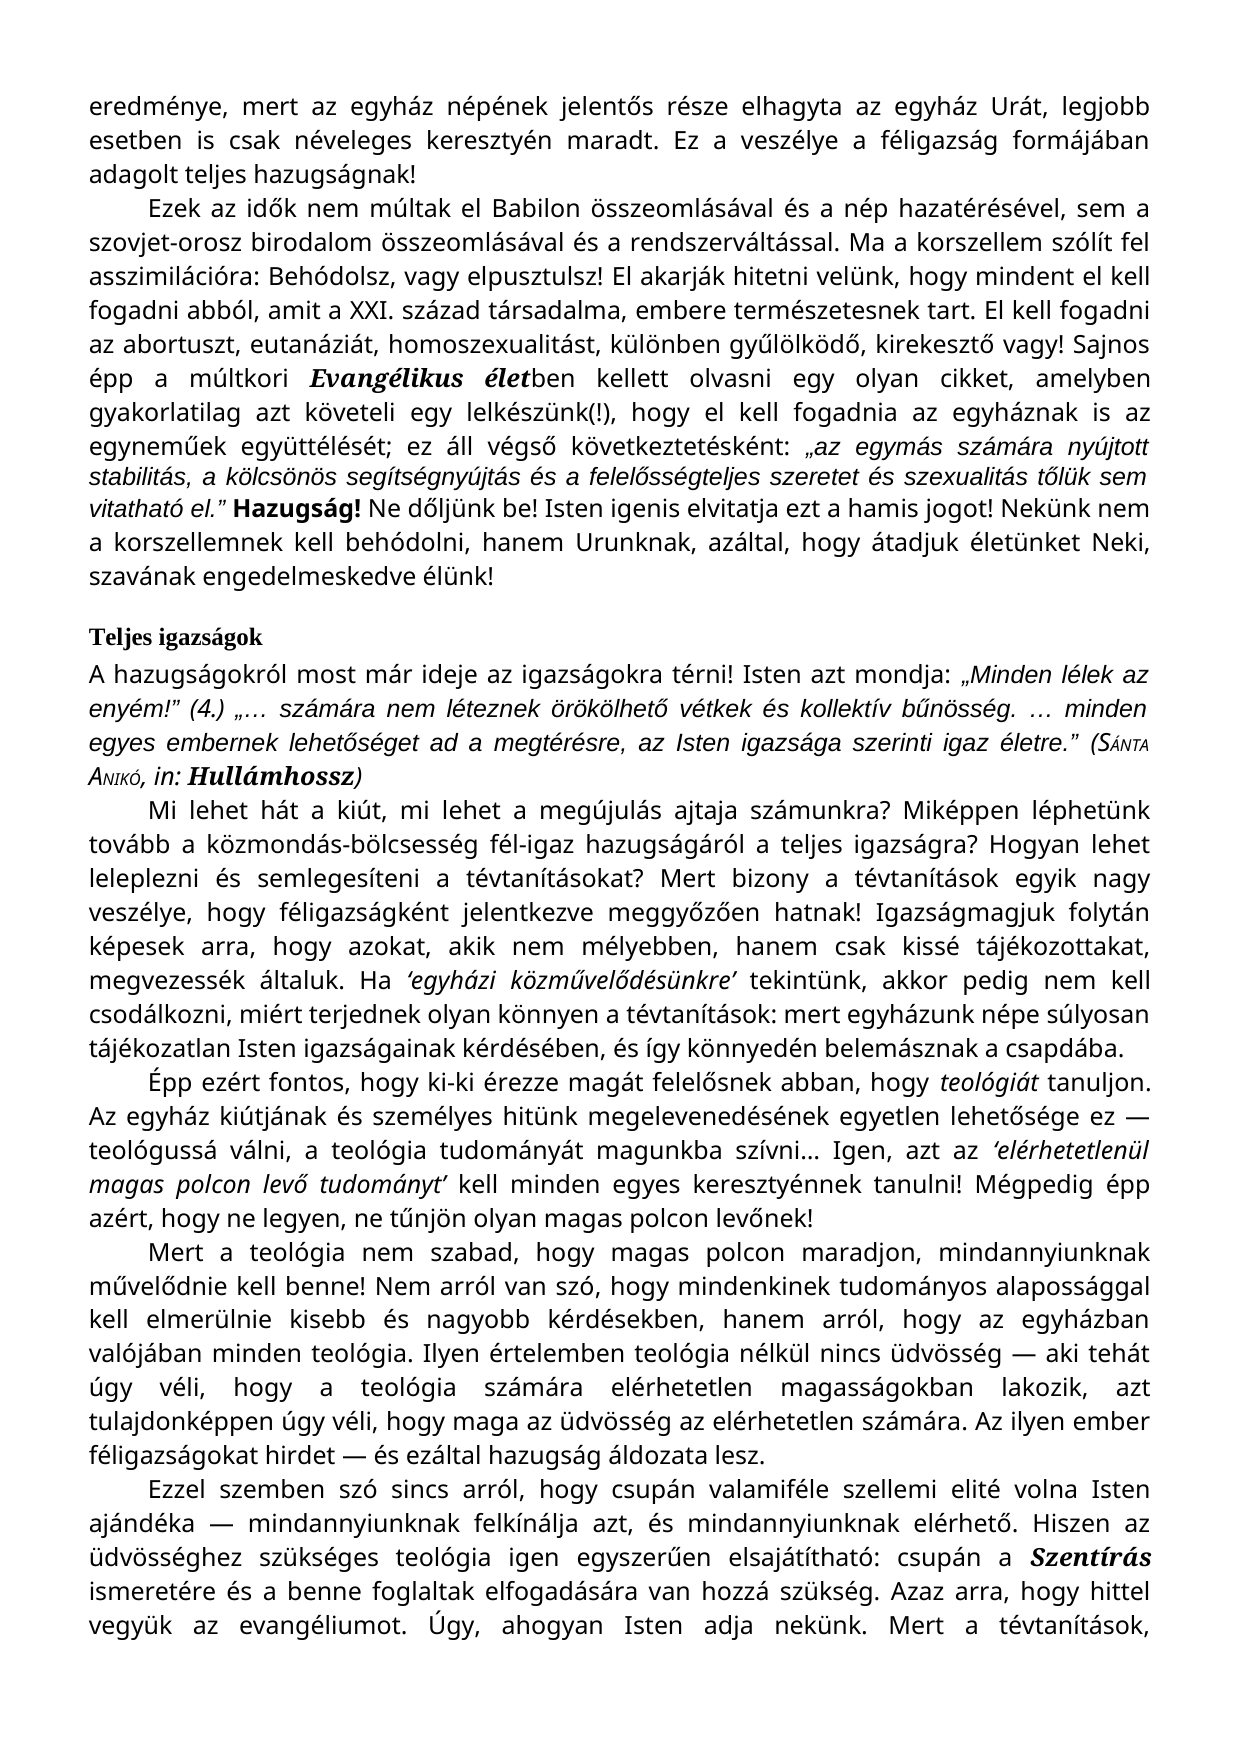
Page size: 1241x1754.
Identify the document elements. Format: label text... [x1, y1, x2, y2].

text Ezek az idők nem múltak el Babilon összeomlásával és a nép hazatérésével, sem a szovjet-orosz birodalom összeomlásával és a rendszerváltással. Ma a korszellem szólít fel asszimilációra: Behódolsz, vagy elpusztulsz! El akarják hitetni velünk, hogy mindent el kell fogadni abból, amit a XXI. század társadalma, embere természetesnek tart. El kell fogadni az abortuszt, eutanáziát, homoszexualitást, különben gyűlölködő, kirekesztő vagy! Sajnos épp a múltkori Evangélikus életben kellett olvasni egy olyan cikket, amelyben gyakorlatilag azt követeli egy lelkészünk(!), hogy el kell fogadnia az egyháznak is az egyneműek együttélését; ez áll végső következtetésként: „az egymás számára nyújtott stabilitás, a kölcsönös segítségnyújtás és a felelősségteljes szeretet és szexualitás tőlük sem vitatható el.” Hazugság! Ne dőljünk be! Isten igenis elvitatja ezt a hamis jogot! Nekünk nem a korszellemnek kell behódolni, hanem Urunknak, azáltal, hogy átadjuk életünket Neki, szavának engedelmeskedve élünk! [88, 190, 1152, 593]
text Épp ezért fontos, hogy ki-ki érezze magát felelősnek abban, hogy teológiát tanuljon. Az egyház kiútjának és személyes hitünk megelevenedésének egyetlen lehetősége ez — teológussá válni, a teológia tudományát magunkba szívni… Igen, azt az ‘elérhetetlenül magas polcon levő tudományt’ kell minden egyes keresztyénnek tanulni! Mégpedig épp azért, hogy ne legyen, ne tűnjön olyan magas polcon levőnek! [88, 1064, 1152, 1234]
text A hazugságokról most már ideje az igazságokra térni! Isten azt mondja: „Minden lélek az enyém!” (4.) „… számára nem léteznek örökölhető vétkek és kollektív bűnösség. … minden egyes embernek lehetőséget ad a megtérésre, az Isten igazsága szerinti igaz életre.” (Sánta Anikó, in: Hullámhossz) [88, 657, 1152, 793]
text Ezzel szemben szó sincs arról, hogy csupán valamiféle szellemi elité volna Isten ajándéka — mindannyiunknak felkínálja azt, és mindannyiunknak elérhető. Hiszen az üdvösséghez szükséges teológia igen egyszerűen elsajátítható: csupán a Szentírás ismeretére és a benne foglaltak elfogadására van hozzá szükség. Azaz arra, hogy hittel vegyük az evangéliumot. Úgy, ahogyan Isten adja nekünk. Mert a tévtanítások, [88, 1472, 1152, 1642]
text Mert a teológia nem szabad, hogy magas polcon maradjon, mindannyiunknak művelődnie kell benne! Nem arról van szó, hogy mindenkinek tudományos alapossággal kell elmerülnie kisebb és nagyobb kérdésekben, hanem arról, hogy az egyházban valójában minden teológia. Ilyen értelemben teológia nélkül nincs üdvösség — aki tehát úgy véli, hogy a teológia számára elérhetetlen magasságokban lakozik, azt tulajdonképpen úgy véli, hogy maga az üdvösség az elérhetetlen számára. Az ilyen ember féligazságokat hirdet — és ezáltal hazugság áldozata lesz. [88, 1234, 1152, 1472]
text eredménye, mert az egyház népének jelentős része elhagyta az egyház Urát, legjobb esetben is csak néveleges keresztyén maradt. Ez a veszélye a féligazság formájában adagolt teljes hazugságnak! [88, 88, 1152, 190]
subtitle Teljes igazságok [88, 622, 1152, 651]
text Mi lehet hát a kiút, mi lehet a megújulás ajtaja számunkra? Miképpen léphetünk tovább a közmondás-bölcsesség fél-igaz hazugságáról a teljes igazságra? Hogyan lehet leleplezni és semlegesíteni a tévtanításokat? Mert bizony a tévtanítások egyik nagy veszélye, hogy féligazságként jelentkezve meggyőzően hatnak! Igazságmagjuk folytán képesek arra, hogy azokat, akik nem mélyebben, hanem csak kissé tájékozottakat, megvezessék általuk. Ha ‘egyházi közművelődésünkre’ tekintünk, akkor pedig nem kell csodálkozni, miért terjednek olyan könnyen a tévtanítások: mert egyházunk népe súlyosan tájékozatlan Isten igazságainak kérdésében, és így könnyedén belemásznak a csapdába. [88, 793, 1152, 1064]
